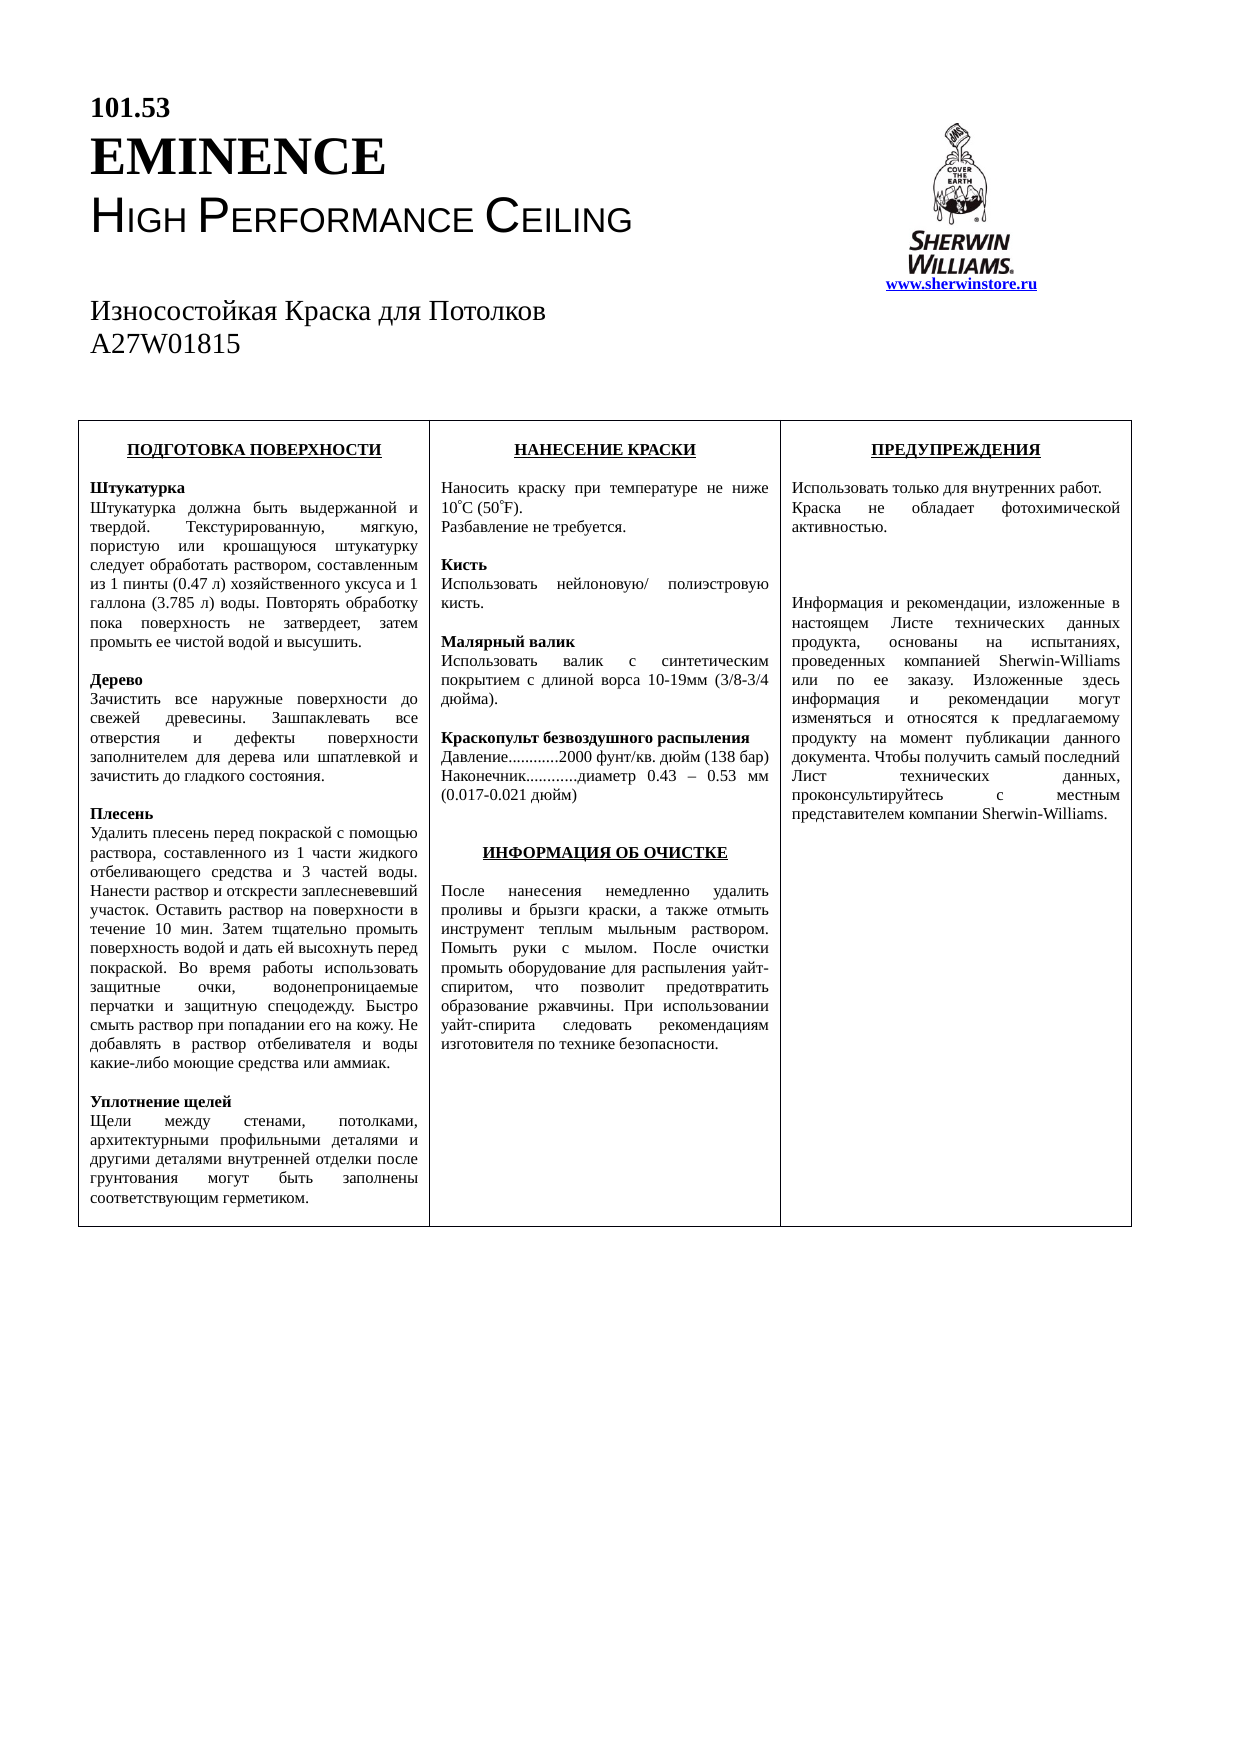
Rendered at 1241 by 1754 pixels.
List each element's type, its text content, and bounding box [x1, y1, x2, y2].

table_header Eminence HIGH Performance CEILING [79, 124, 791, 293]
table_header www.sherwinstore.ru [791, 124, 1131, 293]
table_header НАНЕСЕНИЕ КРАСКИ Наносить краску при температуре не ниже 10С (50F). Разбавление не требуется. Кисть Использовать нейлоновую/ полиэстровую кисть. Малярный валик Использовать валик с синтетическим покрытием с длиной ворса 10-19мм (3/8-3/4 дюйма). Краскопульт безвоздушного распыления Давление 2000 фунт/кв. дюйм (138 бар) Наконечник диаметр 0.43 – 0.53 мм (0.017-0.021 дюйм) ИНФОРМАЦИЯ ОБ ОЧИСТКЕ После нанесения немедленно удалить проливы и брызги краски, а также отмыть инструмент теплым мыльным раствором. Помыть руки с мылом. После очистки промыть оборудование для распыления уайт-спиритом, что позволит предотвратить образование ржавчины. При использовании уайт-спирита следовать рекомендациям изготовителя по технике безопасности. [430, 421, 780, 1226]
table_header ПРЕДУПРЕЖДЕНИЯ Использовать только для внутренних работ. Краска не обладает фотохимической активностью. Информация и рекомендации, изложенные в настоящем Листе технических данных продукта, основаны на испытаниях, проведенных компанией Sherwin-Williams или по ее заказу. Изложенные здесь информация и рекомендации могут изменяться и относятся к предлагаемому продукту на момент публикации данного документа. Чтобы получить самый последний Лист технических данных, проконсультируйтесь с местным представителем компании Sherwin-Williams. [781, 421, 1131, 1226]
table_header ПОДГОТОВКА ПОВЕРХНОСТИ Штукатурка Штукатурка должна быть выдержанной и твердой. Текстурированную, мягкую, пористую или крошащуюся штукатурку следует обработать раствором, составленным из 1 пинты (0.47 л) хозяйственного уксуса и 1 галлона (3.785 л) воды. Повторять обработку пока поверхность не затвердеет, затем промыть ее чистой водой и высушить. Дерево Зачистить все наружные поверхности до свежей древесины. Зашпаклевать все отверстия и дефекты поверхности заполнителем для дерева или шпатлевкой и зачистить до гладкого состояния. Плесень Удалить плесень перед покраской с помощью раствора, составленного из 1 части жидкого отбеливающего средства и 3 частей воды. Нанести раствор и отскрести заплесневевший участок. Оставить раствор на поверхности в течение 10 мин. Затем тщательно промыть поверхность водой и дать ей высохнуть перед покраской. Во время работы использовать защитные очки, водонепроницаемые перчатки и защитную спецодежду. Быстро смыть раствор при попадании его на кожу. Не добавлять в раствор отбеливателя и воды какие-либо моющие средства или аммиак. Уплотнение щелей Щели между стенами, потолками, архитектурными профильными деталями и другими деталями внутренней отделки после грунтования могут быть заполнены соответствующим герметиком. [79, 421, 429, 1226]
picture [908, 123, 1014, 274]
table_cell Износостойкая Краска для Потолков A27W01815 [79, 293, 791, 401]
table_cell [791, 293, 1131, 401]
text 101.53 [90, 90, 1120, 123]
